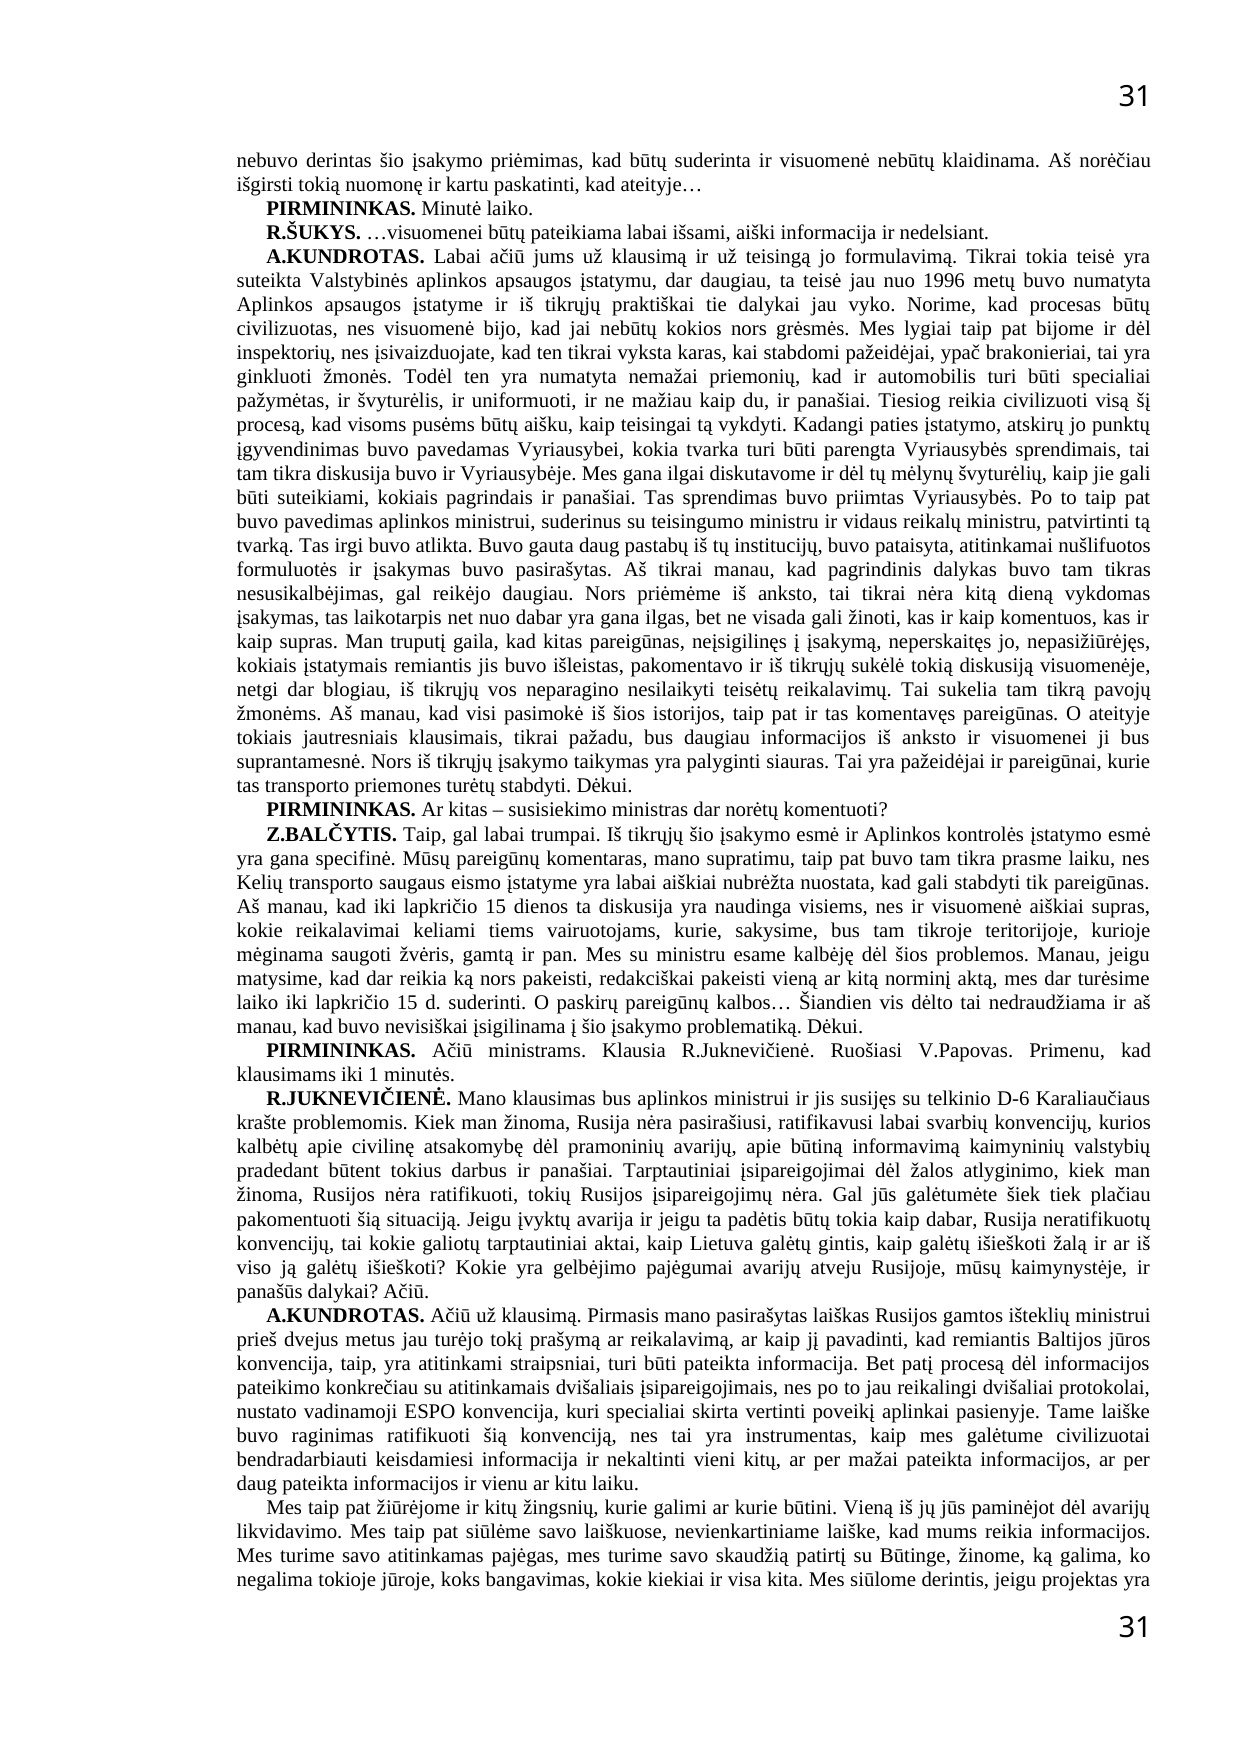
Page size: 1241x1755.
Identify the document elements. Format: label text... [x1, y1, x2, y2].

text PIRMININKAS. Ačiū ministrams. Klausia R.Juknevičienė. Ruošiasi V.Papovas. Primenu, kad klausimams iki 1 minutės. [236, 1038, 1152, 1086]
text PIRMININKAS. Ar kitas – susisiekimo ministras dar norėtų komentuoti? [236, 797, 1152, 821]
text R.JUKNEVIČIENĖ. Mano klausimas bus aplinkos ministrui ir jis susijęs su telkinio D-6 Karaliaučiaus krašte problemomis. Kiek man žinoma, Rusija nėra pasirašiusi, ratifikavusi labai svarbių konvencijų, kurios kalbėtų apie civilinę atsakomybę dėl pramoninių avarijų, apie būtiną informavimą kaimyninių valstybių pradedant būtent tokius darbus ir panašiai. Tarptautiniai įsipareigojimai dėl žalos atlyginimo, kiek man žinoma, Rusijos nėra ratifikuoti, tokių Rusijos įsipareigojimų nėra. Gal jūs galėtumėte šiek tiek plačiau pakomentuoti šią situaciją. Jeigu įvyktų avarija ir jeigu ta padėtis būtų tokia kaip dabar, Rusija neratifikuotų konvencijų, tai kokie galiotų tarptautiniai aktai, kaip Lietuva galėtų gintis, kaip galėtų išieškoti žalą ir ar iš viso ją galėtų išieškoti? Kokie yra gelbėjimo pajėgumai avarijų atveju Rusijoje, mūsų kaimynystėje, ir panašūs dalykai? Ačiū. [236, 1086, 1152, 1303]
text A.KUNDROTAS. Labai ačiū jums už klausimą ir už teisingą jo formulavimą. Tikrai tokia teisė yra suteikta Valstybinės aplinkos apsaugos įstatymu, dar daugiau, ta teisė jau nuo 1996 metų buvo numatyta Aplinkos apsaugos įstatyme ir iš tikrųjų praktiškai tie dalykai jau vyko. Norime, kad procesas būtų civilizuotas, nes visuomenė bijo, kad jai nebūtų kokios nors grėsmės. Mes lygiai taip pat bijome ir dėl inspektorių, nes įsivaizduojate, kad ten tikrai vyksta karas, kai stabdomi pažeidėjai, ypač brakonieriai, tai yra ginkluoti žmonės. Todėl ten yra numatyta nemažai priemonių, kad ir automobilis turi būti specialiai pažymėtas, ir švyturėlis, ir uniformuoti, ir ne mažiau kaip du, ir panašiai. Tiesiog reikia civilizuoti visą šį procesą, kad visoms pusėms būtų aišku, kaip teisingai tą vykdyti. Kadangi paties įstatymo, atskirų jo punktų įgyvendinimas buvo pavedamas Vyriausybei, kokia tvarka turi būti parengta Vyriausybės sprendimais, tai tam tikra diskusija buvo ir Vyriausybėje. Mes gana ilgai diskutavome ir dėl tų mėlynų švyturėlių, kaip jie gali būti suteikiami, kokiais pagrindais ir panašiai. Tas sprendimas buvo priimtas Vyriausybės. Po to taip pat buvo pavedimas aplinkos ministrui, suderinus su teisingumo ministru ir vidaus reikalų ministru, patvirtinti tą tvarką. Tas irgi buvo atlikta. Buvo gauta daug pastabų iš tų institucijų, buvo pataisyta, atitinkamai nušlifuotos formuluotės ir įsakymas buvo pasirašytas. Aš tikrai manau, kad pagrindinis dalykas buvo tam tikras nesusikalbėjimas, gal reikėjo daugiau. Nors priėmėme iš anksto, tai tikrai nėra kitą dieną vykdomas įsakymas, tas laikotarpis net nuo dabar yra gana ilgas, bet ne visada gali žinoti, kas ir kaip komentuos, kas ir kaip supras. Man truputį gaila, kad kitas pareigūnas, neįsigilinęs į įsakymą, neperskaitęs jo, nepasižiūrėjęs, kokiais įstatymais remiantis jis buvo išleistas, pakomentavo ir iš tikrųjų sukėlė tokią diskusiją visuomenėje, netgi dar blogiau, iš tikrųjų vos neparagino nesilaikyti teisėtų reikalavimų. Tai sukelia tam tikrą pavojų žmonėms. Aš manau, kad visi pasimokė iš šios istorijos, taip pat ir tas komentavęs pareigūnas. O ateityje tokiais jautresniais klausimais, tikrai pažadu, bus daugiau informacijos iš anksto ir visuomenei ji bus suprantamesnė. Nors iš tikrųjų įsakymo taikymas yra palyginti siauras. Tai yra pažeidėjai ir pareigūnai, kurie tas transporto priemones turėtų stabdyti. Dėkui. [236, 244, 1152, 797]
text nebuvo derintas šio įsakymo priėmimas, kad būtų suderinta ir visuomenė nebūtų klaidinama. Aš norėčiau išgirsti tokią nuomonę ir kartu paskatinti, kad ateityje… [236, 148, 1152, 196]
text R.ŠUKYS. …visuomenei būtų pateikiama labai išsami, aiški informacija ir nedelsiant. [236, 220, 1152, 244]
text Mes taip pat žiūrėjome ir kitų žingsnių, kurie galimi ar kurie būtini. Vieną iš jų jūs paminėjot dėl avarijų likvidavimo. Mes taip pat siūlėme savo laiškuose, nevienkartiniame laiške, kad mums reikia informacijos. Mes turime savo atitinkamas pajėgas, mes turime savo skaudžią patirtį su Būtinge, žinome, ką galima, ko negalima tokioje jūroje, koks bangavimas, kokie kiekiai ir visa kita. Mes siūlome derintis, jeigu projektas yra [236, 1495, 1152, 1591]
text A.KUNDROTAS. Ačiū už klausimą. Pirmasis mano pasirašytas laiškas Rusijos gamtos išteklių ministrui prieš dvejus metus jau turėjo tokį prašymą ar reikalavimą, ar kaip jį pavadinti, kad remiantis Baltijos jūros konvencija, taip, yra atitinkami straipsniai, turi būti pateikta informacija. Bet patį procesą dėl informacijos pateikimo konkrečiau su atitinkamais dvišaliais įsipareigojimais, nes po to jau reikalingi dvišaliai protokolai, nustato vadinamoji ESPO konvencija, kuri specialiai skirta vertinti poveikį aplinkai pasienyje. Tame laiške buvo raginimas ratifikuoti šią konvenciją, nes tai yra instrumentas, kaip mes galėtume civilizuotai bendradarbiauti keisdamiesi informacija ir nekaltinti vieni kitų, ar per mažai pateikta informacijos, ar per daug pateikta informacijos ir vienu ar kitu laiku. [236, 1303, 1152, 1495]
text PIRMININKAS. Minutė laiko. [236, 196, 1152, 220]
text Z.BALČYTIS. Taip, gal labai trumpai. Iš tikrųjų šio įsakymo esmė ir Aplinkos kontrolės įstatymo esmė yra gana specifinė. Mūsų pareigūnų komentaras, mano supratimu, taip pat buvo tam tikra prasme laiku, nes Kelių transporto saugaus eismo įstatyme yra labai aiškiai nubrėžta nuostata, kad gali stabdyti tik pareigūnas. Aš manau, kad iki lapkričio 15 dienos ta diskusija yra naudinga visiems, nes ir visuomenė aiškiai supras, kokie reikalavimai keliami tiems vairuotojams, kurie, sakysime, bus tam tikroje teritorijoje, kurioje mėginama saugoti žvėris, gamtą ir pan. Mes su ministru esame kalbėję dėl šios problemos. Manau, jeigu matysime, kad dar reikia ką nors pakeisti, redakciškai pakeisti vieną ar kitą norminį aktą, mes dar turėsime laiko iki lapkričio 15 d. suderinti. O paskirų pareigūnų kalbos… Šiandien vis dėlto tai nedraudžiama ir aš manau, kad buvo nevisiškai įsigilinama į šio įsakymo problematiką. Dėkui. [236, 821, 1152, 1038]
